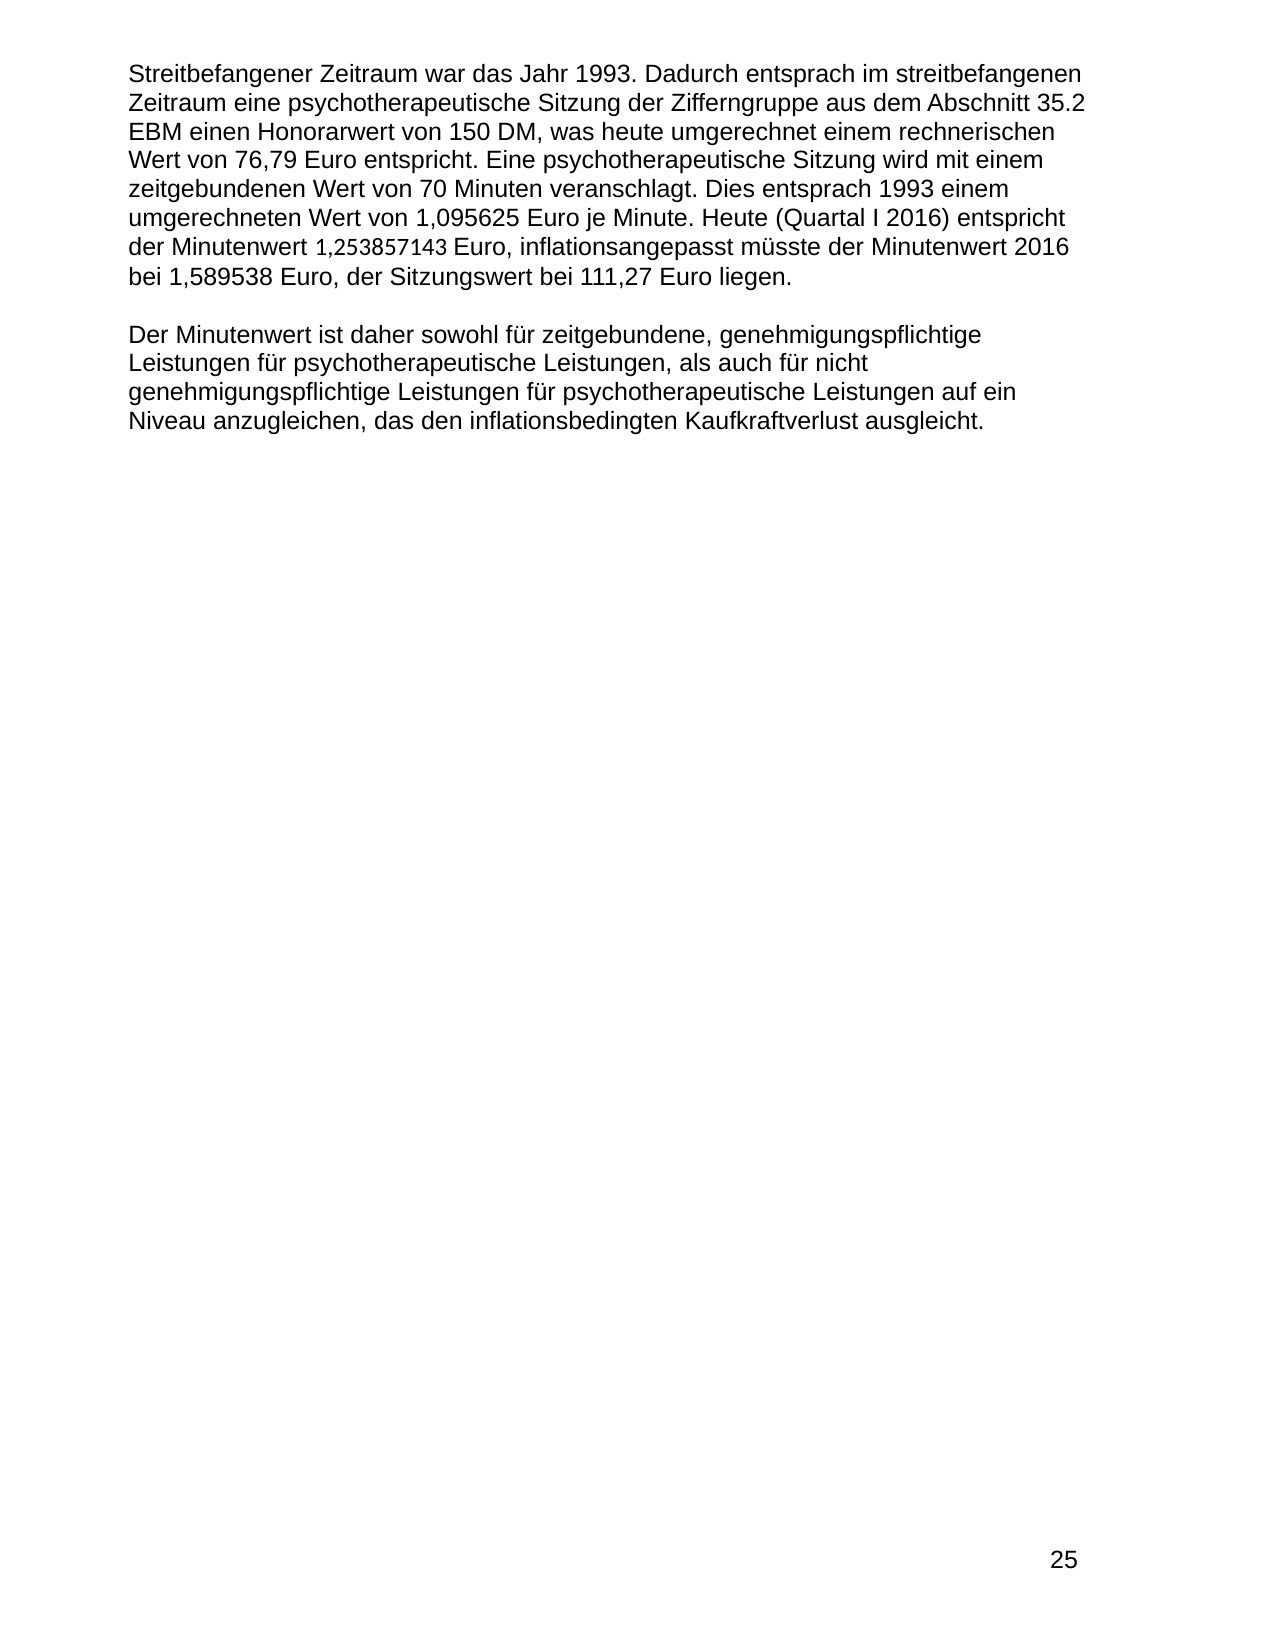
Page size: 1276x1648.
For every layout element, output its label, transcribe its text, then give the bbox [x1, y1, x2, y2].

text Der Minutenwert ist daher sowohl für zeitgebundene, genehmigungspflichtige Leistungen für psychotherapeutische Leistungen, als auch für nicht genehmigungspflichtige Leistungen für psychotherapeutische Leistungen auf ein Niveau anzugleichen, das den inflationsbedingten Kaufkraftverlust ausgleicht. [128, 319, 1088, 434]
text Streitbefangener Zeitraum war das Jahr 1993. Dadurch entsprach im streitbefangenen Zeitraum eine psychotherapeutische Sitzung der Zifferngruppe aus dem Abschnitt 35.2 EBM einen Honorarwert von 150 DM, was heute umgerechnet einem rechnerischen Wert von 76,79 Euro entspricht. Eine psychotherapeutische Sitzung wird mit einem zeitgebundenen Wert von 70 Minuten veranschlagt. Dies entsprach 1993 einem umgerechneten Wert von 1,095625 Euro je Minute. Heute (Quartal I 2016) entspricht der Minutenwert 1,253857143 Euro, inflationsangepasst müsste der Minutenwert 2016 bei 1,589538 Euro, der Sitzungswert bei 111,27 Euro liegen. [128, 59, 1088, 291]
